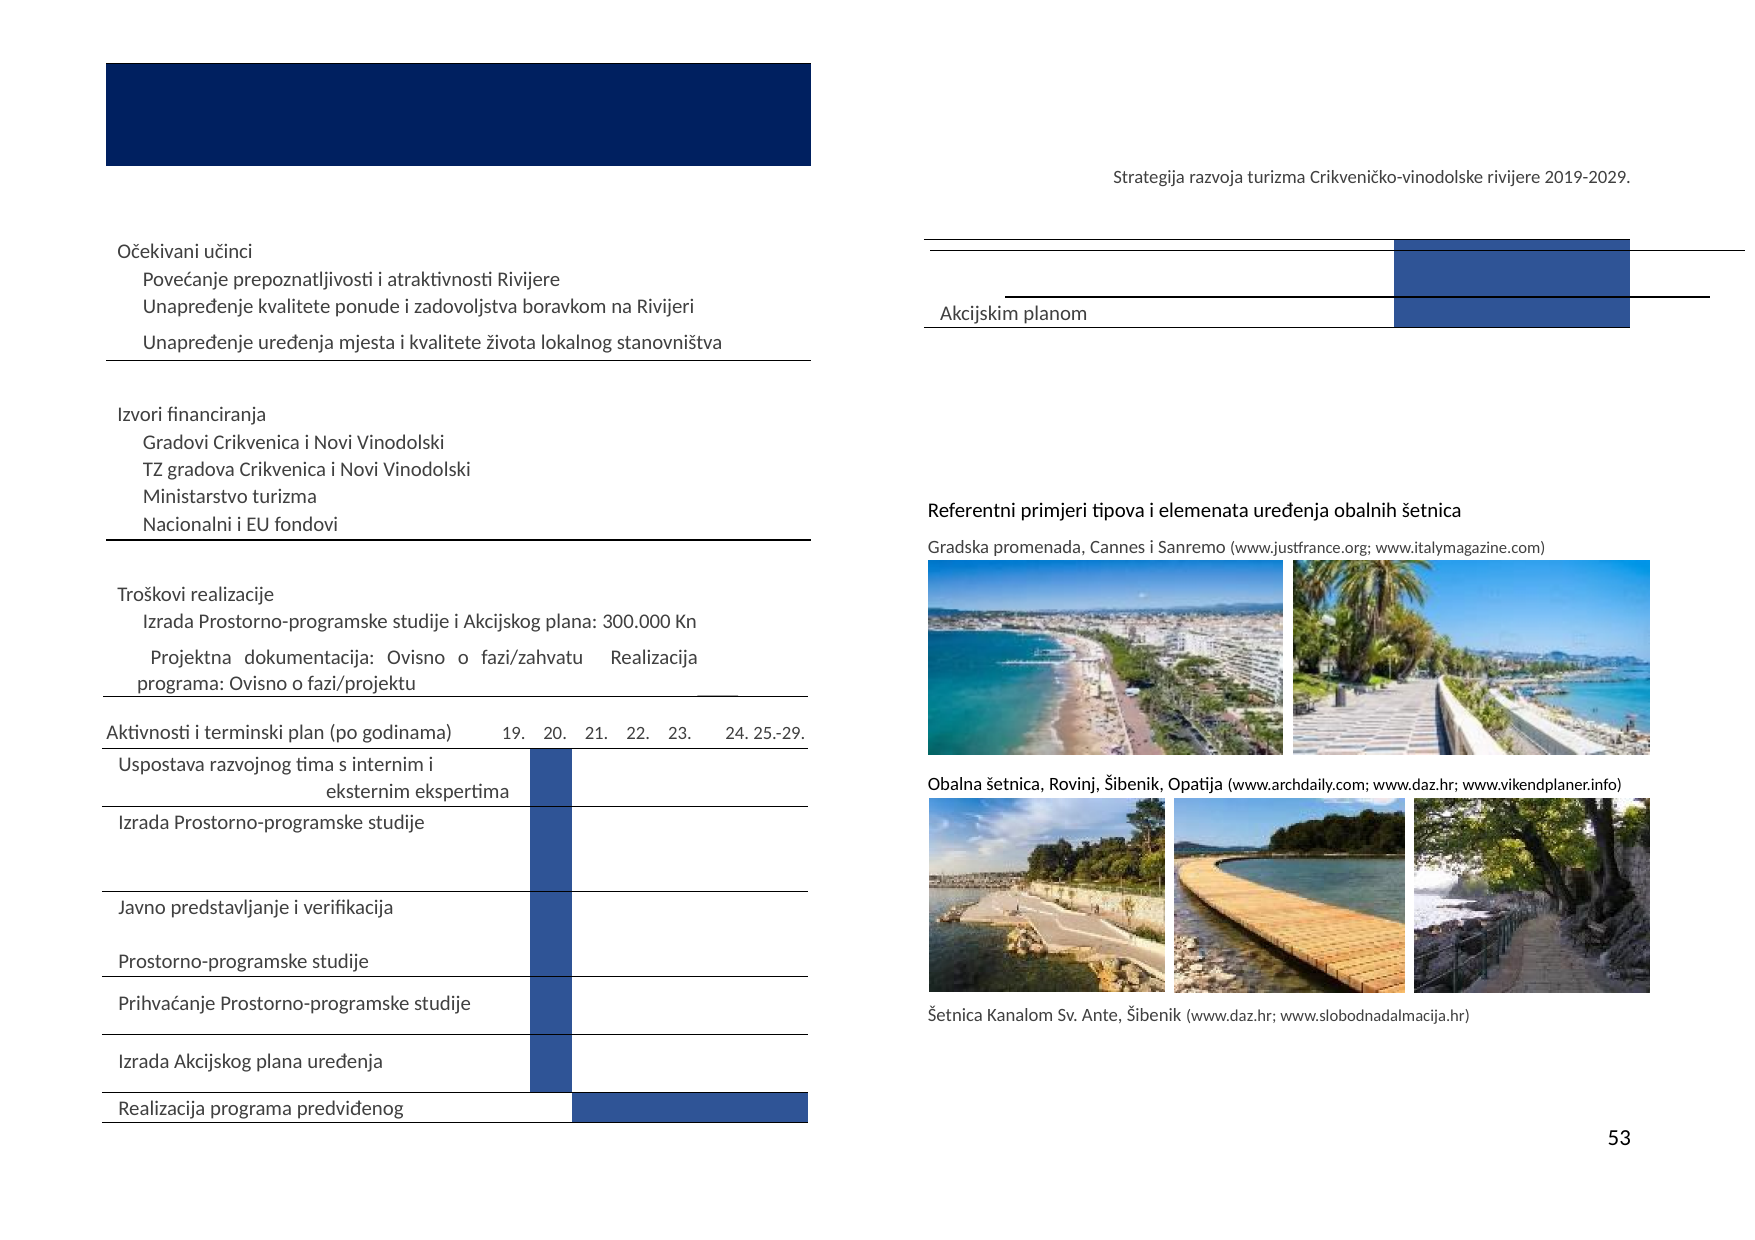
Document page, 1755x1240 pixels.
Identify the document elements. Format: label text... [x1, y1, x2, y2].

text TZ gradova Crikvenica i Novi Vinodolski [137, 457, 860, 481]
text Gradska promenada, Cannes i Sanremo (www.justfrance.org; www.italymagazine.com) [928, 536, 1638, 558]
table_cell [530, 892, 572, 976]
text Troškovi realizacije [117, 581, 860, 606]
text Referentni primjeri tipova i elemenata uređenja obalnih šetnica [928, 497, 1638, 522]
table_header Uspostava razvojnog tima s internim i eksternim ekspertima [102, 749, 530, 806]
text Izrada Prostorno-programske studije i Akcijskog plana: 300.000 Kn [137, 609, 860, 633]
table_cell [1394, 298, 1630, 327]
table_cell [530, 1035, 572, 1092]
table_cell [572, 977, 808, 1034]
table_cell [530, 977, 572, 1034]
table_cell [572, 807, 808, 891]
text Nacionalni i EU fondovi [137, 512, 860, 536]
text Izvori financiranja [117, 402, 860, 427]
text Očekivani učinci [117, 238, 860, 264]
text Unapređenje uređenja mjesta i kvalitete života lokalnog stanovništva [137, 321, 860, 357]
table_cell Realizacija programa predviđenog [102, 1093, 572, 1122]
text Ministarstvo turizma [137, 484, 860, 508]
table_header [572, 749, 808, 806]
table_cell Izrada Akcijskog plana uređenja [102, 1035, 530, 1092]
table_cell [1394, 251, 1630, 296]
table_cell Akcijskim planom [924, 240, 1394, 327]
text Projektna dokumentacija: Ovisno o fazi/zahvatu Realizacija programa: Ovisno o fazi/projektu [137, 636, 698, 696]
text Aktivnosti i terminski plan (po godinama) 19. 20. 21. 22. 23. 24. 25.-29. [106, 719, 860, 745]
table_cell [572, 1093, 808, 1122]
table_cell Prihvaćanje Prostorno-programske studije [102, 977, 530, 1034]
text Šetnica Kanalom Sv. Ante, Šibenik (www.daz.hr; www.slobodnadalmacija.hr) [928, 1003, 1638, 1026]
text Unapređenje kvalitete ponude i zadovoljstva boravkom na Rivijeri [137, 294, 860, 318]
table_cell [572, 892, 808, 976]
table_header [530, 749, 572, 806]
table_cell Izrada Prostorno-programske studije [102, 807, 530, 891]
table_cell [530, 807, 572, 891]
text Obalna šetnica, Rovinj, Šibenik, Opatija (www.archdaily.com; www.daz.hr; www.vikendplaner.info) [928, 773, 1638, 796]
table_cell Javno predstavljanje i verifikacija Prostorno-programske studije [102, 892, 530, 976]
table_cell [572, 1035, 808, 1092]
text Povećanje prepoznatljivosti i atraktivnosti Rivijere [137, 267, 860, 291]
text Gradovi Crikvenica i Novi Vinodolski [137, 430, 860, 454]
table_cell [1394, 240, 1630, 250]
